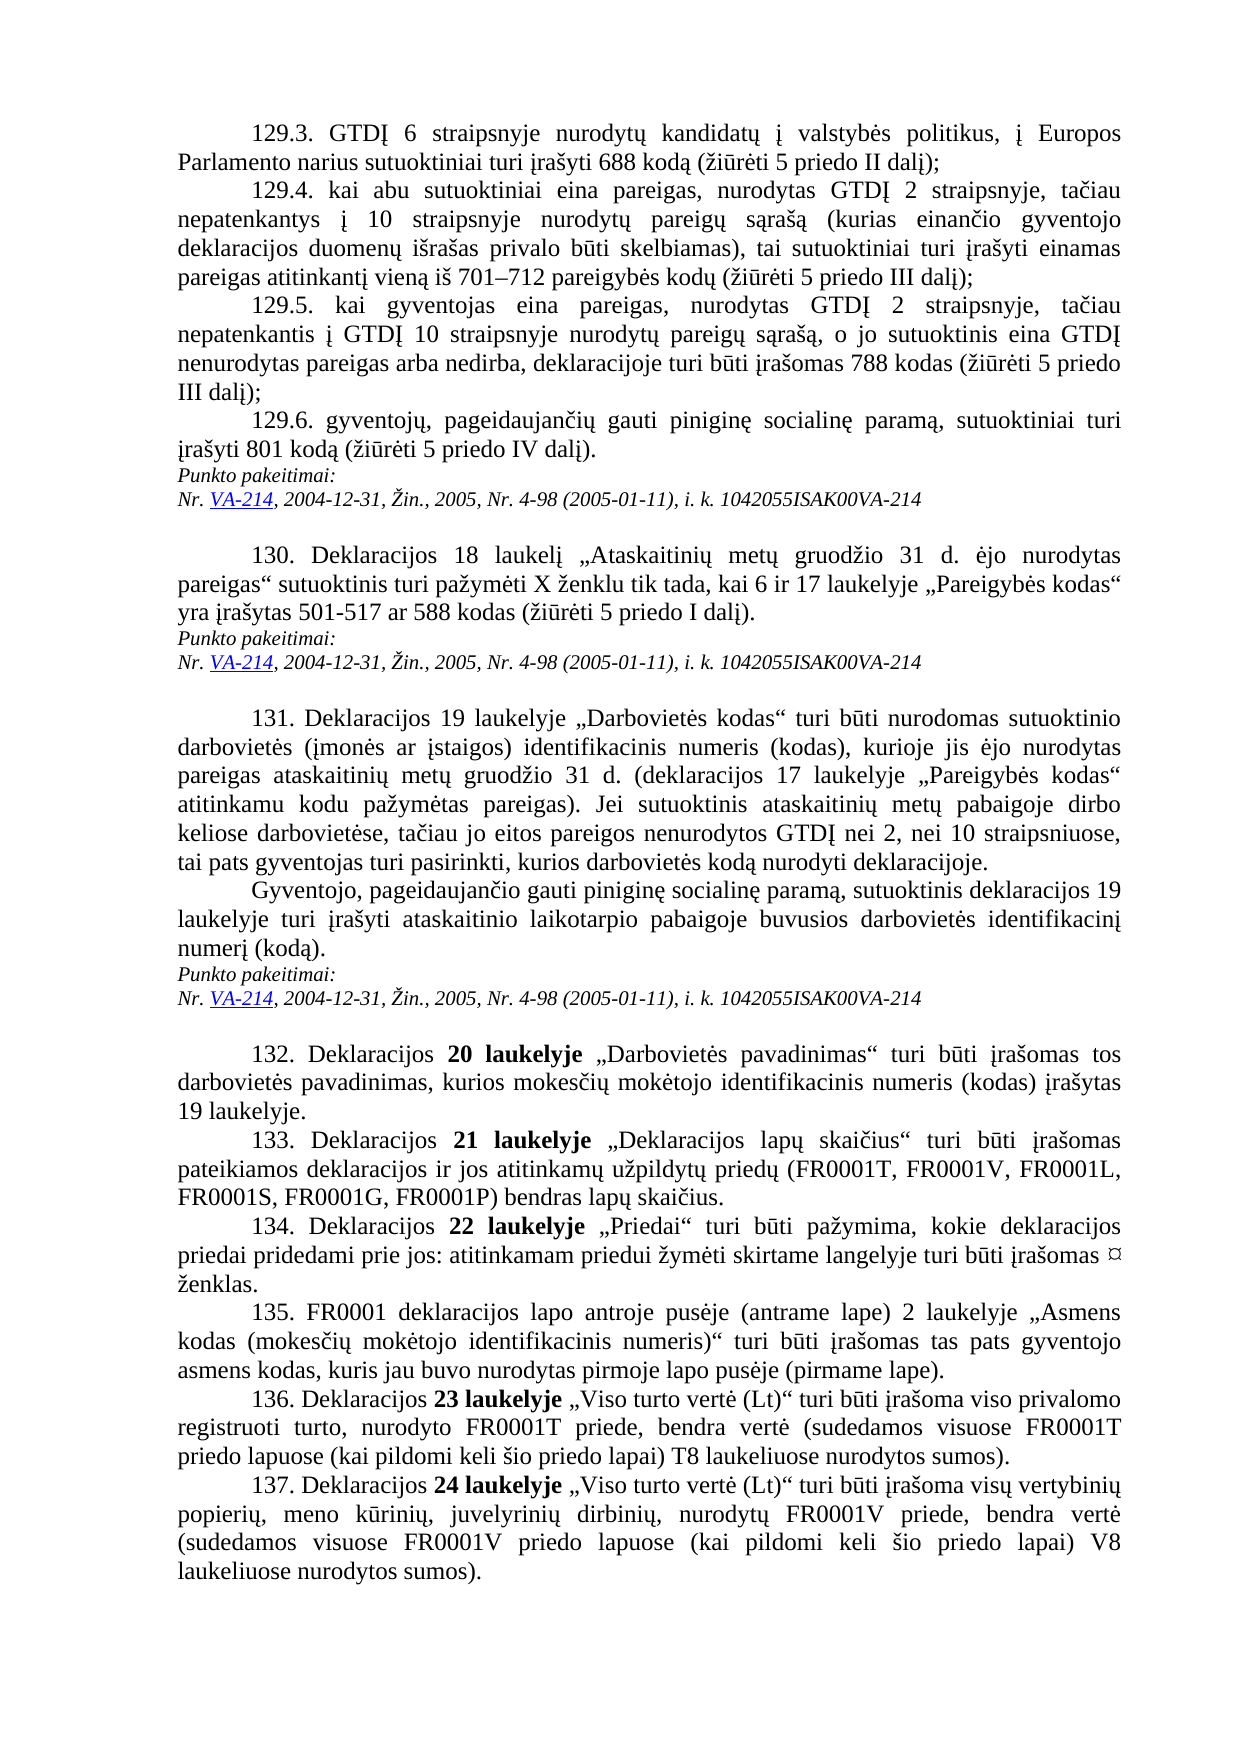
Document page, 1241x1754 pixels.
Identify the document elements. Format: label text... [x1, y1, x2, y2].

text Punkto pakeitimai: [177, 962, 1122, 986]
text 129.4. kai abu sutuoktiniai eina pareigas, nurodytas GTDĮ 2 straipsnyje, tačiau nepatenkantys į 10 straipsnyje nurodytų pareigų sąrašą (kurias einančio gyventojo deklaracijos duomenų išrašas privalo būti skelbiamas), tai sutuoktiniai turi įrašyti einamas pareigas atitinkantį vieną iš 701–712 pareigybės kodų (žiūrėti 5 priedo III dalį); [177, 176, 1122, 291]
text Nr. VA-214, 2004-12-31, Žin., 2005, Nr. 4-98 (2005-01-11), i. k. 1042055ISAK00VA-214 [177, 650, 1122, 674]
text 132. Deklaracijos 20 laukelyje „Darbovietės pavadinimas“ turi būti įrašomas tos darbovietės pavadinimas, kurios mokesčių mokėtojo identifikacinis numeris (kodas) įrašytas 19 laukelyje. [177, 1039, 1122, 1125]
text 131. Deklaracijos 19 laukelyje „Darbovietės kodas“ turi būti nurodomas sutuoktinio darbovietės (įmonės ar įstaigos) identifikacinis numeris (kodas), kurioje jis ėjo nurodytas pareigas ataskaitinių metų gruodžio 31 d. (deklaracijos 17 laukelyje „Pareigybės kodas“ atitinkamu kodu pažymėtas pareigas). Jei sutuoktinis ataskaitinių metų pabaigoje dirbo keliose darbovietėse, tačiau jo eitos pareigos nenurodytos GTDĮ nei 2, nei 10 straipsniuose, tai pats gyventojas turi pasirinkti, kurios darbovietės kodą nurodyti deklaracijoje. [177, 703, 1122, 876]
text Nr. VA-214, 2004-12-31, Žin., 2005, Nr. 4-98 (2005-01-11), i. k. 1042055ISAK00VA-214 [177, 487, 1122, 511]
text Punkto pakeitimai: [177, 463, 1122, 487]
text Punkto pakeitimai: [177, 626, 1122, 650]
text 130. Deklaracijos 18 laukelį „Ataskaitinių metų gruodžio 31 d. ėjo nurodytas pareigas“ sutuoktinis turi pažymėti X ženklu tik tada, kai 6 ir 17 laukelyje „Pareigybės kodas“ yra įrašytas 501-517 ar 588 kodas (žiūrėti 5 priedo I dalį). [177, 540, 1122, 626]
text Gyventojo, pageidaujančio gauti piniginę socialinę paramą, sutuoktinis deklaracijos 19 laukelyje turi įrašyti ataskaitinio laikotarpio pabaigoje buvusios darbovietės identifikacinį numerį (kodą). [177, 876, 1122, 962]
text 129.5. kai gyventojas eina pareigas, nurodytas GTDĮ 2 straipsnyje, tačiau nepatenkantis į GTDĮ 10 straipsnyje nurodytų pareigų sąrašą, o jo sutuoktinis eina GTDĮ nenurodytas pareigas arba nedirba, deklaracijoje turi būti įrašomas 788 kodas (žiūrėti 5 priedo III dalį); [177, 291, 1122, 406]
text 136. Deklaracijos 23 laukelyje „Viso turto vertė (Lt)“ turi būti įrašoma viso privalomo registruoti turto, nurodyto FR0001T priede, bendra vertė (sudedamos visuose FR0001T priedo lapuose (kai pildomi keli šio priedo lapai) T8 laukeliuose nurodytos sumos). [177, 1384, 1122, 1470]
text Nr. VA-214, 2004-12-31, Žin., 2005, Nr. 4-98 (2005-01-11), i. k. 1042055ISAK00VA-214 [177, 986, 1122, 1010]
text 129.3. GTDĮ 6 straipsnyje nurodytų kandidatų į valstybės politikus, į Europos Parlamento narius sutuoktiniai turi įrašyti 688 kodą (žiūrėti 5 priedo II dalį); [177, 118, 1122, 176]
text 129.6. gyventojų, pageidaujančių gauti piniginę socialinę paramą, sutuoktiniai turi įrašyti 801 kodą (žiūrėti 5 priedo IV dalį). [177, 406, 1122, 463]
text 134. Deklaracijos 22 laukelyje „Priedai“ turi būti pažymima, kokie deklaracijos priedai pridedami prie jos: atitinkamam priedui žymėti skirtame langelyje turi būti įrašomas x ženklas. [177, 1211, 1122, 1297]
text 135. FR0001 deklaracijos lapo antroje pusėje (antrame lape) 2 laukelyje „Asmens kodas (mokesčių mokėtojo identifikacinis numeris)“ turi būti įrašomas tas pats gyventojo asmens kodas, kuris jau buvo nurodytas pirmoje lapo pusėje (pirmame lape). [177, 1297, 1122, 1384]
text 137. Deklaracijos 24 laukelyje „Viso turto vertė (Lt)“ turi būti įrašoma visų vertybinių popierių, meno kūrinių, juvelyrinių dirbinių, nurodytų FR0001V priede, bendra vertė (sudedamos visuose FR0001V priedo lapuose (kai pildomi keli šio priedo lapai) V8 laukeliuose nurodytos sumos). [177, 1470, 1122, 1585]
text 133. Deklaracijos 21 laukelyje „Deklaracijos lapų skaičius“ turi būti įrašomas pateikiamos deklaracijos ir jos atitinkamų užpildytų priedų (FR0001T, FR0001V, FR0001L, FR0001S, FR0001G, FR0001P) bendras lapų skaičius. [177, 1125, 1122, 1211]
